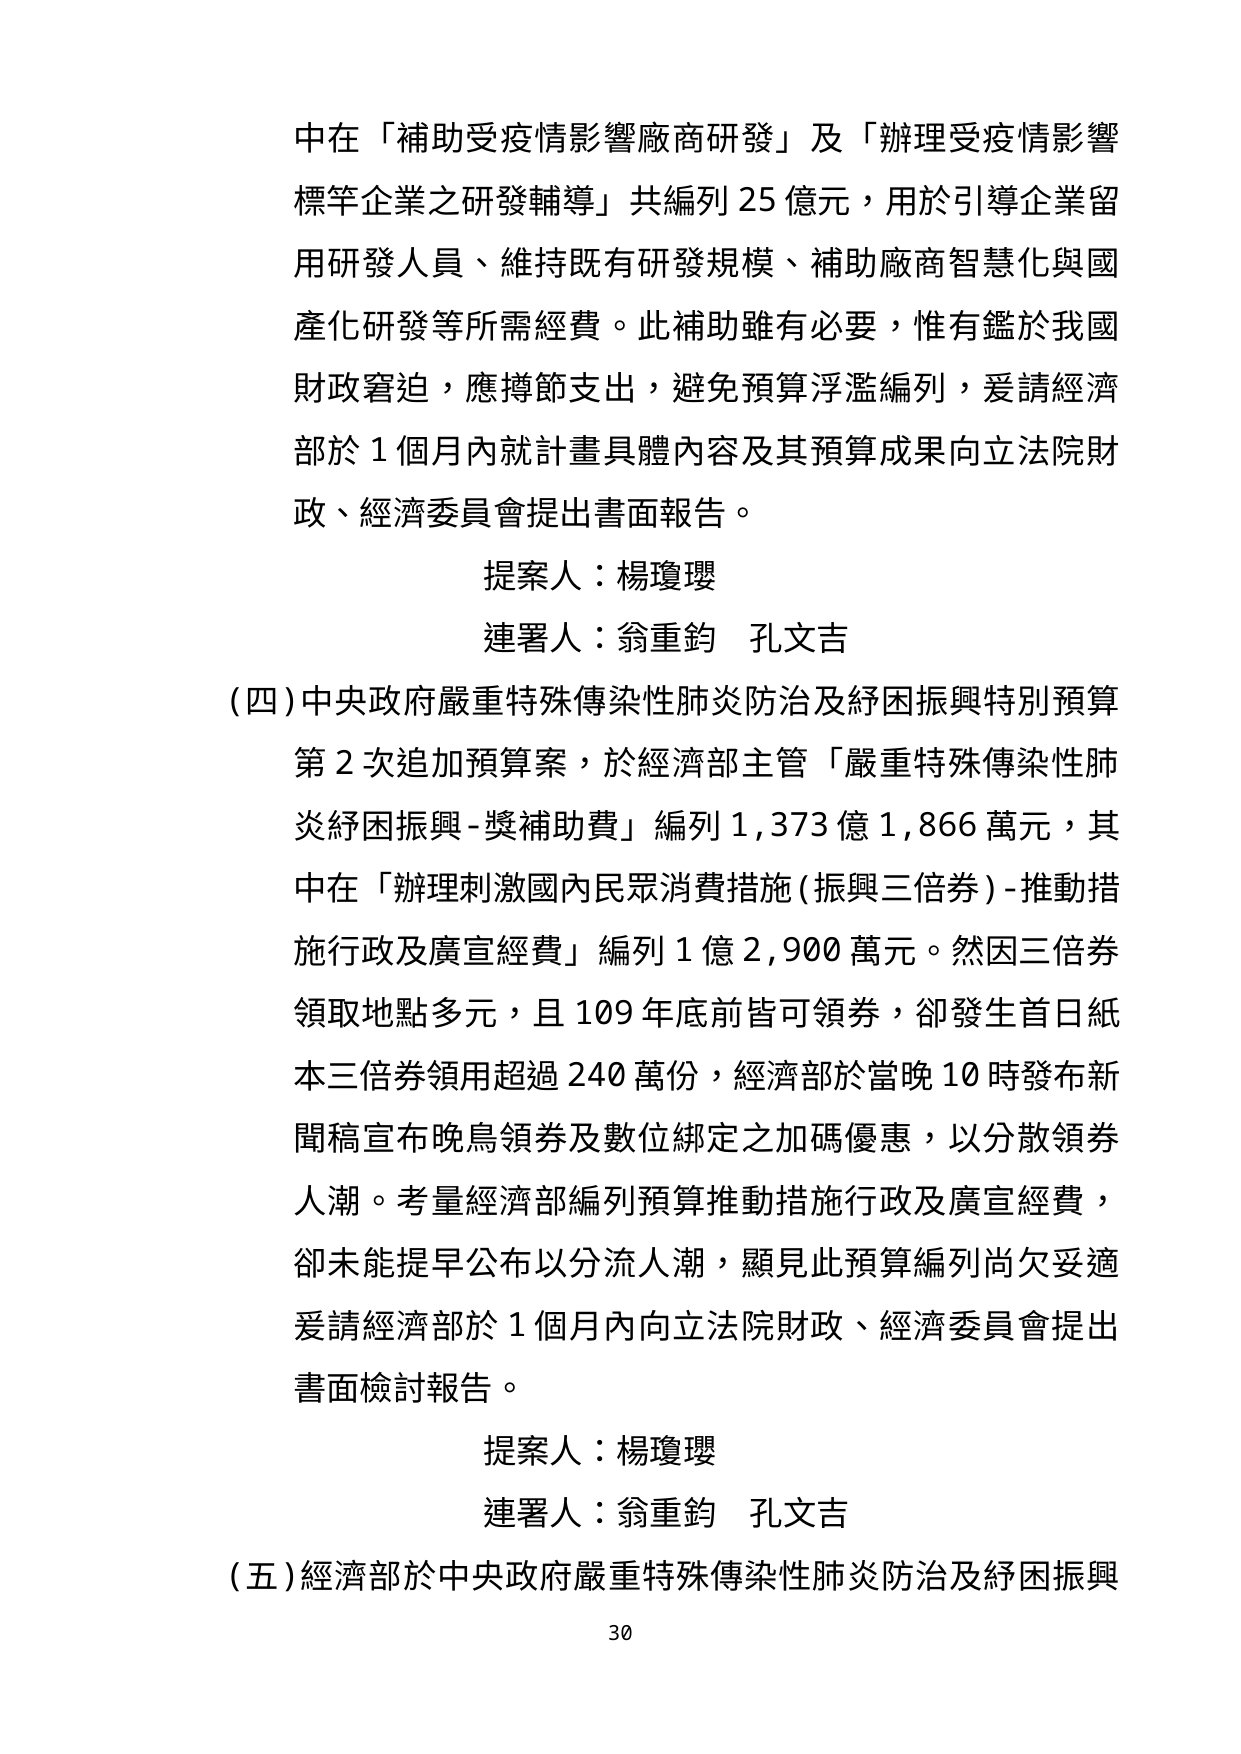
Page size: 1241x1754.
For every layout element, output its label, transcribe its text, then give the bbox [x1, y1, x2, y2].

text 連署人：翁重鈞 孔文吉 [483, 1469, 1120, 1532]
text 提案人：楊瓊瓔 [483, 532, 1120, 594]
text 連署人：翁重鈞 孔文吉 [483, 594, 1120, 657]
text (四)中央政府嚴重特殊傳染性肺炎防治及紓困振興特別預算第2次追加預算案，於經濟部主管「嚴重特殊傳染性肺炎紓困振興-獎補助費」編列1,373億1,866萬元，其中在「辦理刺激國內民眾消費措施(振興三倍券)-推動措施行政及廣宣經費」編列1億2,900萬元。然因三倍券領取地點多元，且109年底前皆可領券，卻發生首日紙本三倍券領用超過240萬份，經濟部於當晚10時發布新聞稿宣布晚鳥領券及數位綁定之加碼優惠，以分散領券人潮。考量經濟部編列預算推動措施行政及廣宣經費，卻未能提早公布以分流人潮，顯見此預算編列尚欠妥適。爰請經濟部於1個月內向立法院財政、經濟委員會提出書面檢討報告。 [224, 657, 1120, 1407]
text (五)經濟部於中央政府嚴重特殊傳染性肺炎防治及紓困振興 [224, 1532, 1120, 1594]
text 提案人：楊瓊瓔 [483, 1407, 1120, 1469]
text 中在「補助受疫情影響廠商研發」及「辦理受疫情影響標竿企業之研發輔導」共編列25億元，用於引導企業留用研發人員、維持既有研發規模、補助廠商智慧化與國產化研發等所需經費。此補助雖有必要，惟有鑑於我國財政窘迫，應撙節支出，避免預算浮濫編列，爰請經濟部於1個月內就計畫具體內容及其預算成果向立法院財政、經濟委員會提出書面報告。 [224, 94, 1120, 532]
